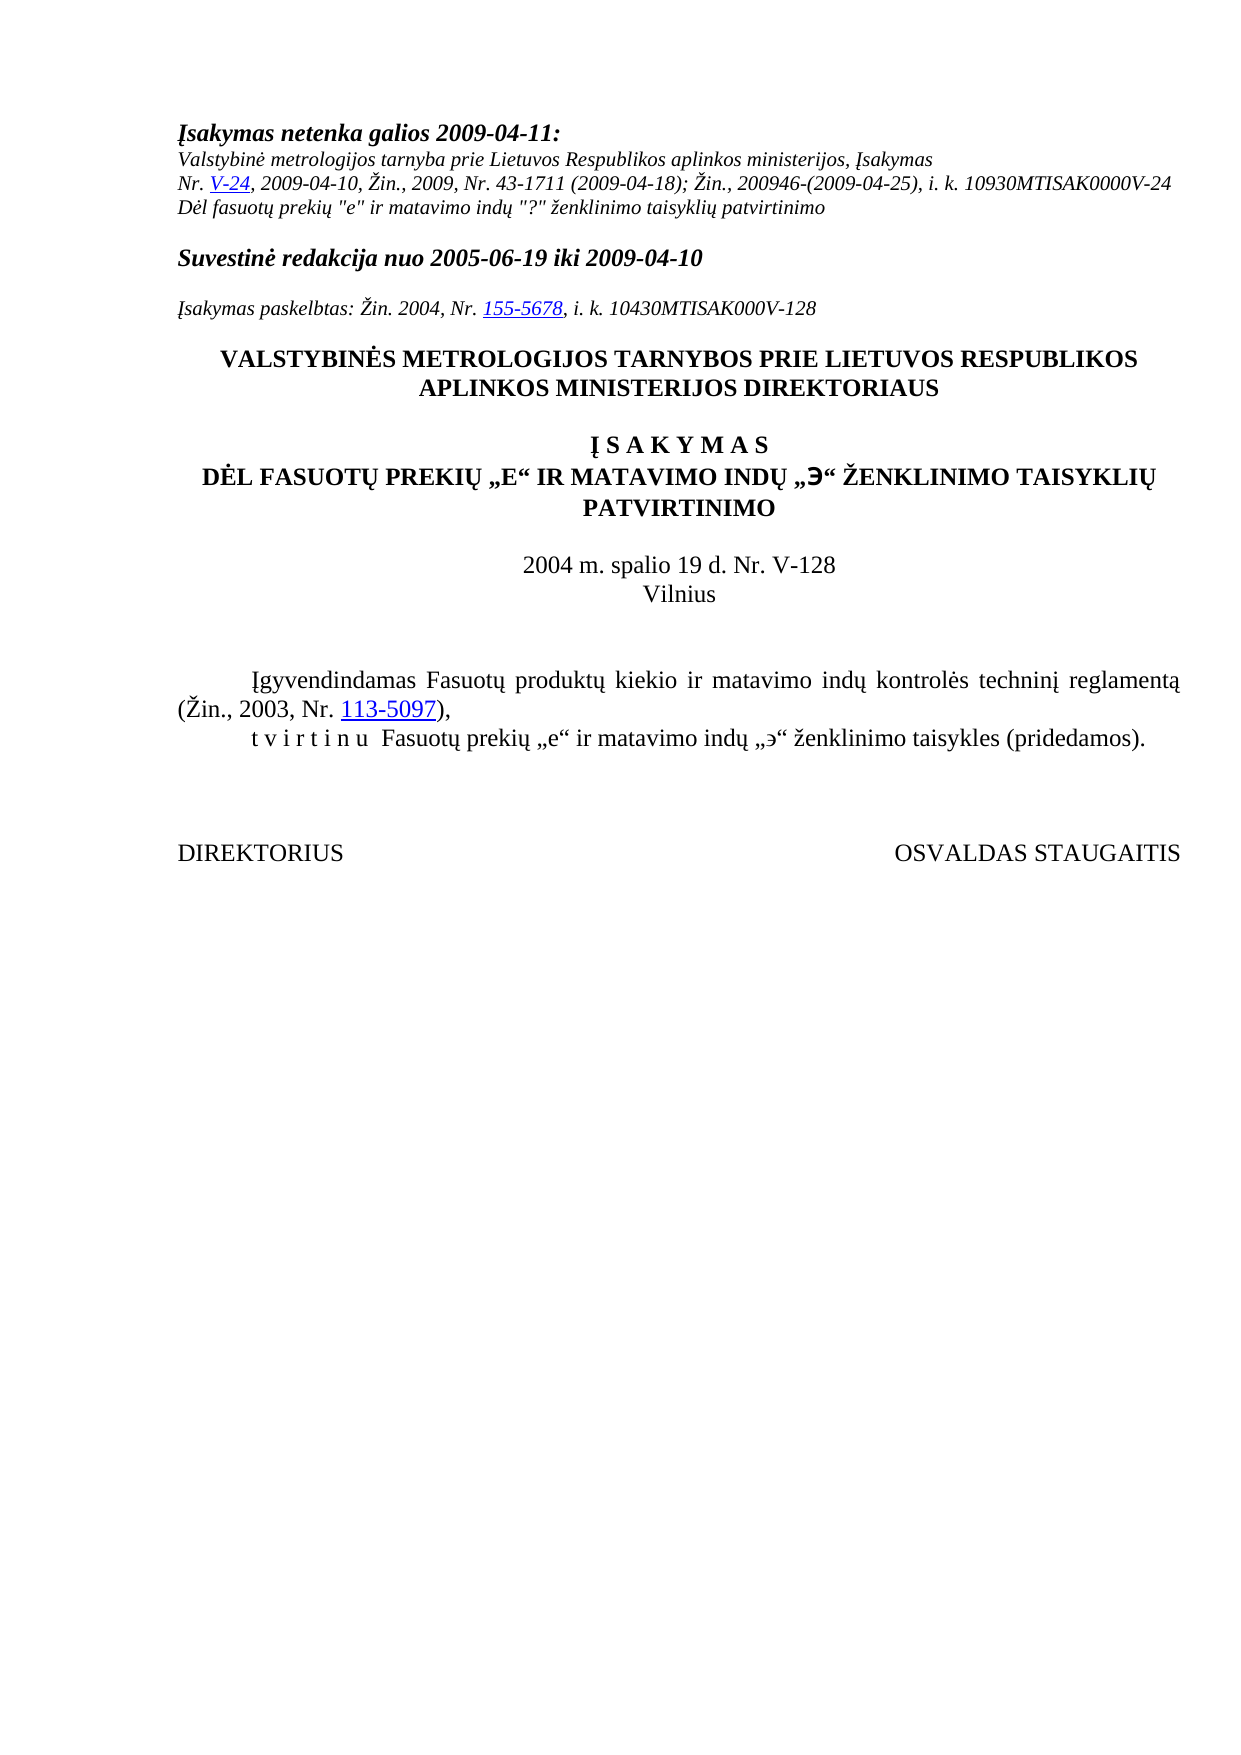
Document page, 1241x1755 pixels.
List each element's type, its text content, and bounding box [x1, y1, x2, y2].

text VALSTYBINĖS METROLOGIJOS TARNYBOS PRIE LIETUVOS RESPUBLIKOS APLINKOS MINISTERIJOS DIREKTORIAUS [177, 344, 1181, 402]
text DĖL FASUOTŲ PREKIŲ „E“ IR MATAVIMO INDŲ „Э“ ŽENKLINIMO TAISYKLIŲ PATVIRTINIMO [177, 459, 1181, 522]
text tvirtinu Fasuotų prekių „e“ ir matavimo indų „'“ ženklinimo taisykles (pridedamos). [177, 723, 1181, 752]
text Įsakymas netenka galios 2009-04-11: [177, 118, 1181, 147]
text 2004 m. spalio 19 d. Nr. V-128 [177, 551, 1181, 579]
text Įgyvendindamas Fasuotų produktų kiekio ir matavimo indų kontrolės techninį reglamentą (Žin., 2003, Nr. 113-5097), [177, 666, 1181, 723]
text Valstybinė metrologijos tarnyba prie Lietuvos Respublikos aplinkos ministerijos, Įsakymas [177, 147, 1181, 171]
text DIREKTORIUS OSVALDAS STAUGAITIS [177, 838, 1181, 867]
text Suvestinė redakcija nuo 2005-06-19 iki 2009-04-10 [177, 243, 1181, 272]
text Įsakymas paskelbtas: Žin. 2004, Nr. 155-5678, i. k. 10430MTISAK000V-128 [177, 296, 1181, 320]
text Nr. V-24, 2009-04-10, Žin., 2009, Nr. 43-1711 (2009-04-18); Žin., 200946-(2009-04-25), i. k. 10930MTISAK0000V-24 [177, 171, 1181, 195]
text Į S A K Y M A S [177, 430, 1181, 459]
text Vilnius [177, 579, 1181, 608]
text Dėl fasuotų prekių "e" ir matavimo indų "?" ženklinimo taisyklių patvirtinimo [177, 195, 1181, 219]
